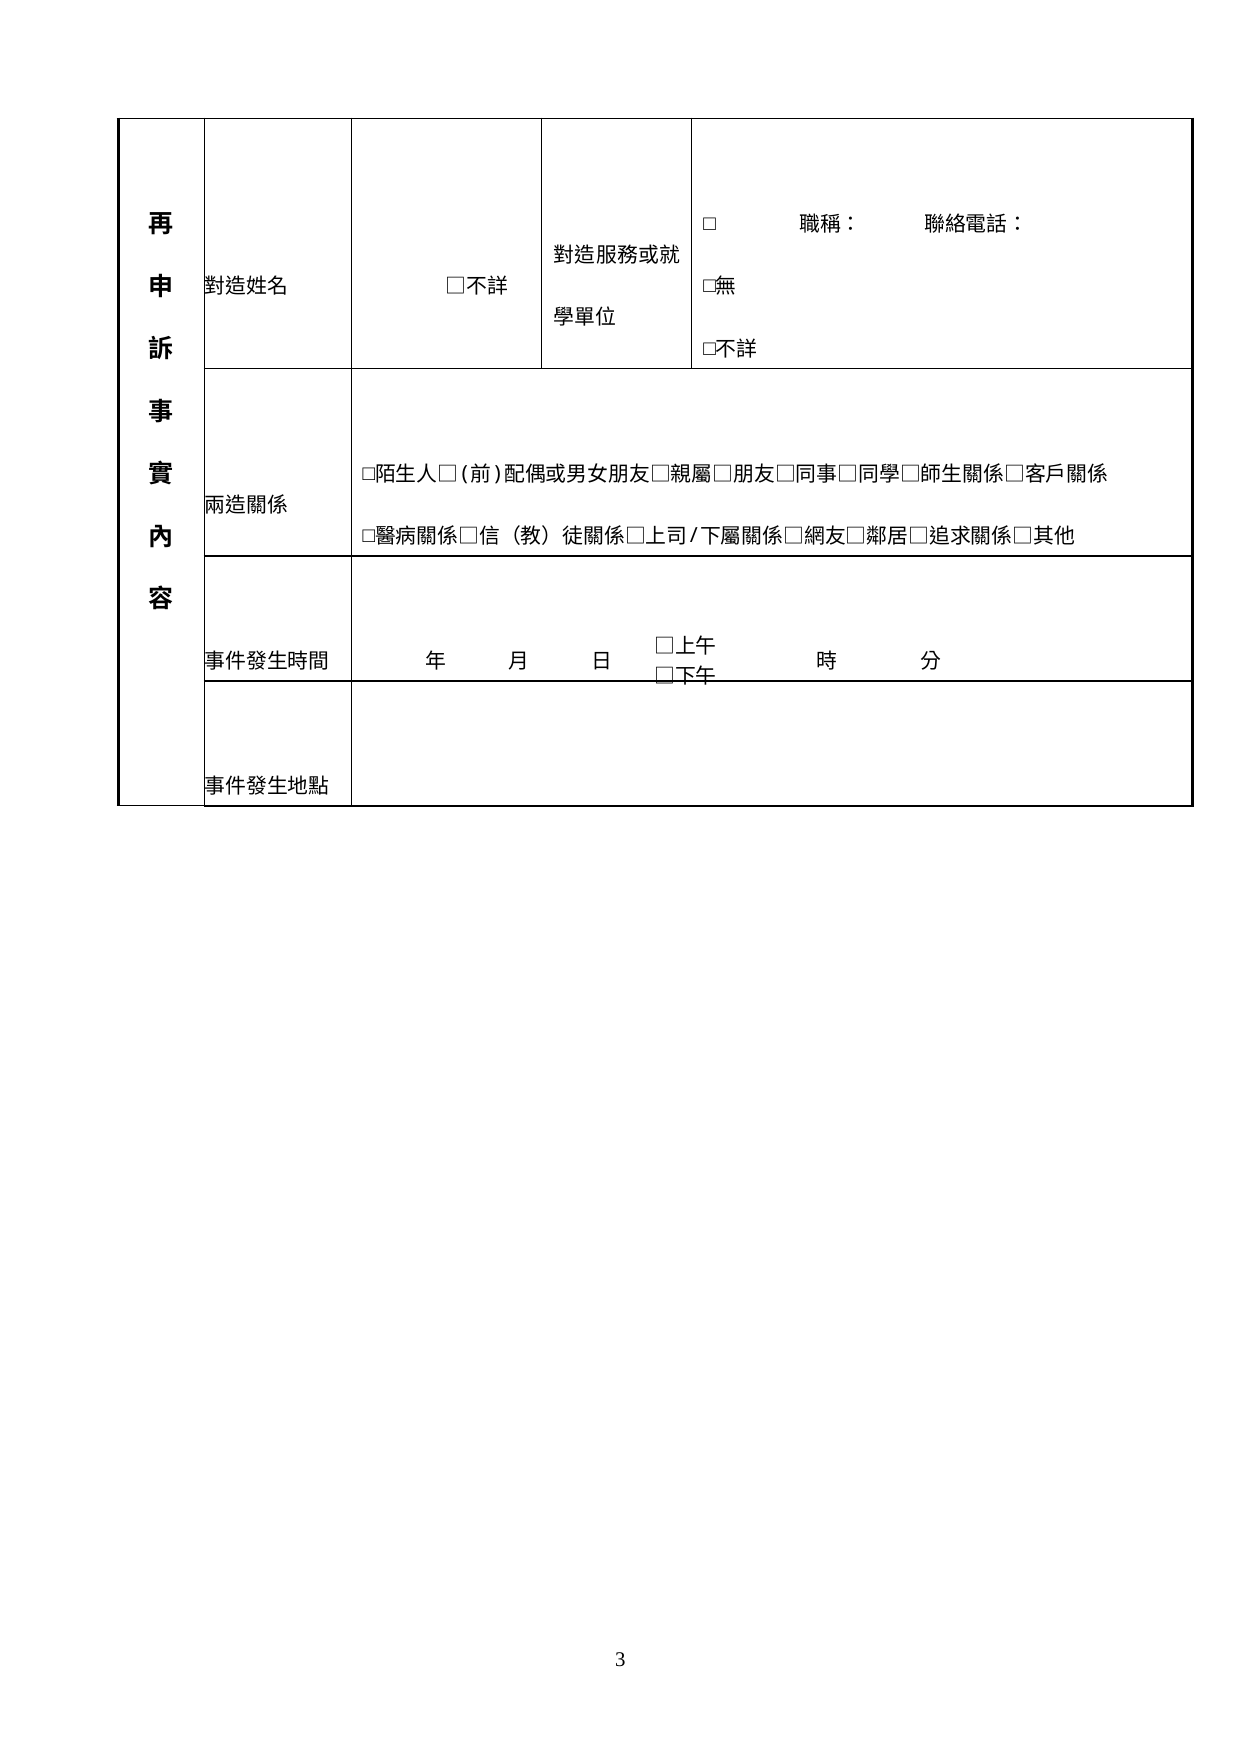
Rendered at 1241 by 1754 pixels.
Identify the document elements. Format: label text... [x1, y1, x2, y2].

table_cell 事件發生時間 [205, 557, 351, 680]
table_cell 對造服務或就學單位 [542, 119, 691, 368]
table_cell 對造姓名 [205, 119, 351, 368]
table_cell [352, 682, 1191, 805]
table_cell 年 月 日 □上午□下午 時 分 [352, 557, 1191, 680]
table_cell □不詳 [352, 119, 541, 368]
table_cell □陌生人□(前)配偶或男女朋友□親屬□朋友□同事□同學□師生關係□客戶關係 □醫病關係□信（教）徒關係□上司/下屬關係□網友□鄰居□追求關係□其他 [352, 369, 1191, 555]
table_cell □ 職稱： 聯絡電話： □無 □不詳 [692, 119, 1191, 368]
table_cell 事件發生地點 [205, 682, 351, 805]
table_cell 兩造關係 [205, 369, 351, 555]
table_cell 再申訴事實內容 [120, 119, 204, 805]
